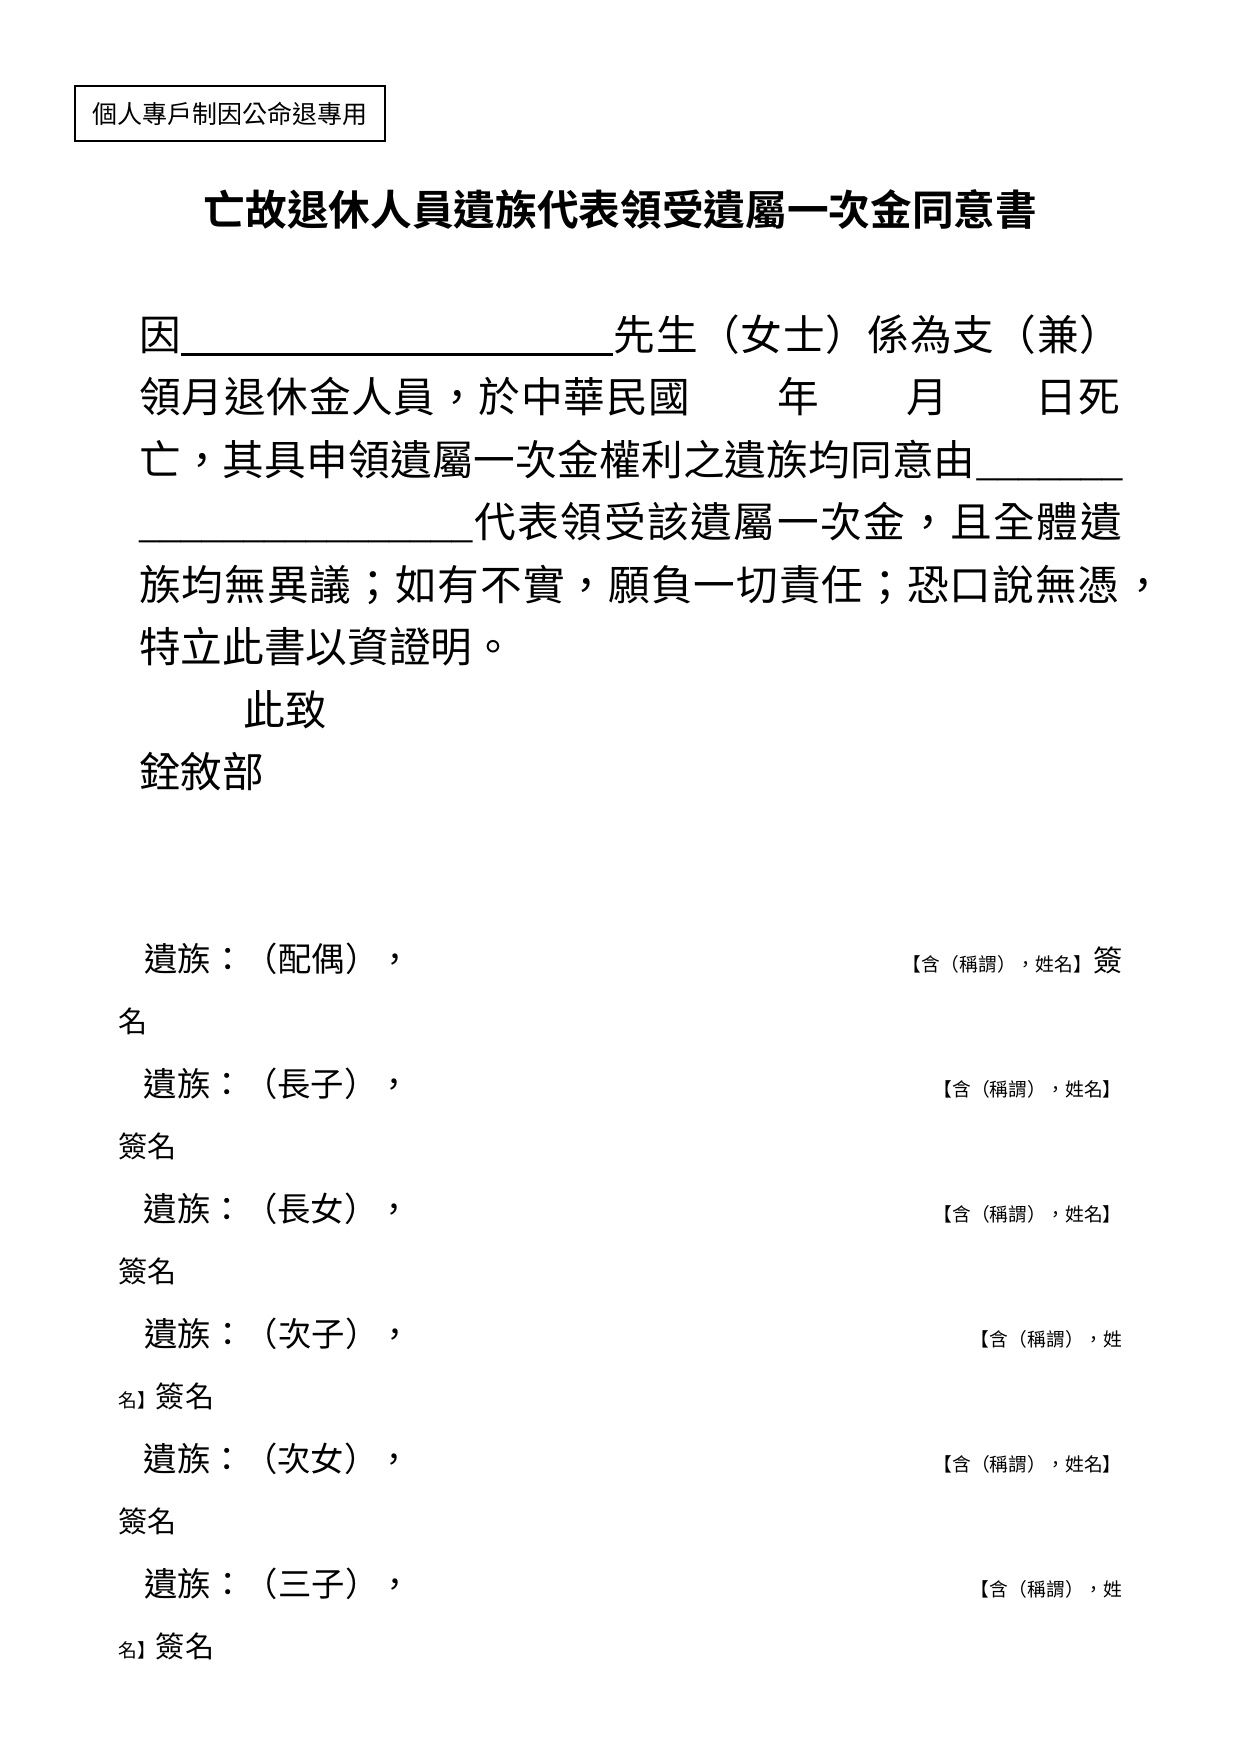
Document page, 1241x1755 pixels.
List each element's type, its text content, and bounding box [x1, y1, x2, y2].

text 遺族：（長女）， 【含（稱謂），姓名】簽名 [118, 1165, 1122, 1290]
text 遺族：（次子）， 【含（稱謂），姓名】簽名 [118, 1290, 1122, 1415]
text 遺族：（長子）， 【含（稱謂），姓名】簽名 [118, 1040, 1122, 1165]
text 銓敘部 [118, 728, 1122, 790]
text 遺族：（配偶）， 【含（稱謂），姓名】簽名 [118, 915, 1122, 1040]
text [76, 87, 384, 140]
text 遺族：（三子）， 【含（稱謂），姓名】簽名 [118, 1540, 1122, 1665]
text 因 先生（女士）係為支（兼）領月退休金人員，於中華民國 年 月 日死亡，其具申領遺屬一次金權利之遺族均同意由_______________________代表領受該遺屬一次金，且全體遺族均無異議；如有不實，願負一切責任；恐口說無憑，特立此書以資證明。 [139, 290, 1122, 665]
text 個人專戶制因公命退專用 [91, 94, 369, 131]
text 因 先生（女士）係為支（兼）領月退休金人員，於中華民國 年 月 日死亡，其具申領遺屬一次金權利之遺族均同意由_______________________代表領受該遺屬一次金，且全體遺族均無異議；如有不實，願負一切責任；恐口說無憑，特立此書以資證明。 [1153, 430, 1240, 805]
text 遺族：（次女）， 【含（稱謂），姓名】簽名 [118, 1415, 1122, 1540]
text 亡故退休人員遺族代表領受遺屬一次金同意書 [118, 165, 1122, 228]
text 此致 [118, 665, 1122, 728]
